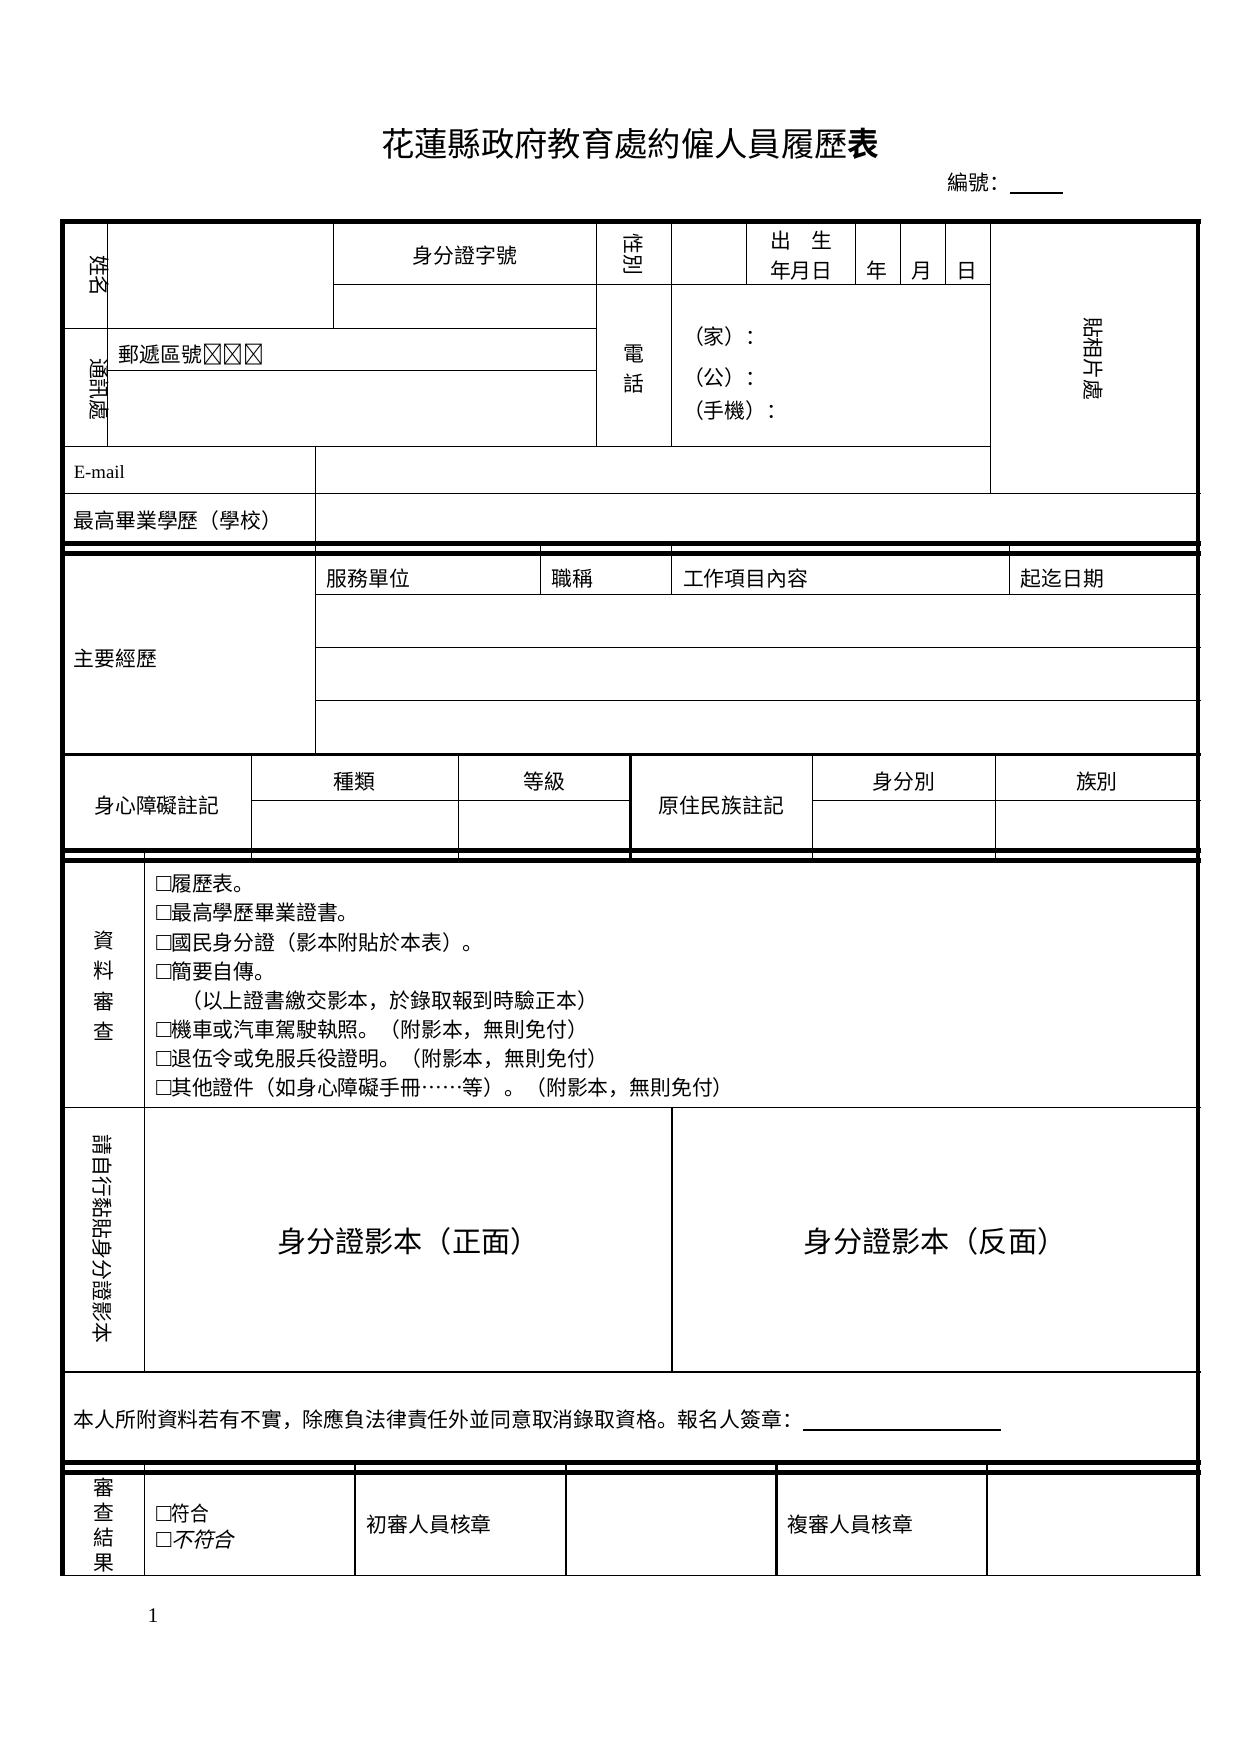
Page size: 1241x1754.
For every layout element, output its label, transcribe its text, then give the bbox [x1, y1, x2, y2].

table_header 性別 [597, 224, 671, 284]
table_cell 職稱 [541, 556, 671, 594]
table_cell [988, 1465, 1196, 1470]
table_cell 主要經歷 [65, 556, 315, 753]
table_cell [996, 801, 1196, 848]
table_cell 原住民族註記 [632, 756, 812, 848]
table_header 姓名 [65, 224, 107, 328]
table_cell 本人所附資料若有不實，除應負法律責任外並同意取消錄取資格。報名人簽章： [65, 1373, 1196, 1459]
table_cell 工作項目內容 [672, 556, 1009, 594]
table_cell 身分證影本（正面） [145, 1108, 671, 1371]
table_cell 身心障礙註記 [65, 756, 251, 848]
table_cell 電話 [597, 285, 671, 446]
table_header 出 生 年月日 [747, 224, 855, 284]
table_cell [567, 1475, 775, 1575]
table_cell 審 查 結 果 [65, 1475, 144, 1575]
table_cell 身分別 [813, 756, 995, 800]
table_cell 通訊處 [65, 329, 107, 446]
table_cell [1010, 546, 1196, 551]
table_cell [334, 285, 596, 328]
table_cell 種類 [252, 756, 458, 800]
table_cell [459, 801, 629, 848]
table_cell [316, 494, 1196, 541]
table_cell [813, 801, 995, 848]
table_cell [988, 1475, 1196, 1575]
table_cell [108, 371, 596, 446]
table_cell [65, 853, 144, 858]
table_cell 最高畢業學歷（學校） [65, 494, 315, 541]
table_header 貼相片處 [991, 224, 1196, 493]
table_cell [541, 546, 671, 551]
text 編號： [148, 166, 1113, 197]
table_cell [672, 546, 1009, 551]
table_cell [316, 595, 1196, 647]
table_cell [252, 801, 458, 848]
text 花蓮縣政府教育處約僱人員履歷表 [148, 118, 1113, 166]
table_cell [316, 648, 1196, 700]
table_cell 郵遞區號 [108, 329, 596, 370]
table_cell [316, 447, 990, 493]
table_header 身分證字號 [334, 224, 596, 284]
table_cell 初審人員核章 [356, 1475, 565, 1575]
table_cell 等級 [459, 756, 629, 800]
table_cell 族別 [996, 756, 1196, 800]
table_header 月 [901, 224, 945, 284]
table_header [108, 224, 333, 328]
table_cell [316, 701, 1196, 753]
table_cell 資 料 審 查 [65, 863, 144, 1107]
table_cell [65, 1465, 144, 1470]
table_cell 複審人員核章 [778, 1475, 986, 1575]
table_cell E-mail [65, 447, 315, 493]
table_cell □符合 □不符合 [145, 1475, 354, 1575]
table_cell 身分證影本（反面） [673, 1108, 1196, 1371]
table_header 日 [946, 224, 990, 284]
table_cell □履歷表。 □最高學歷畢業證書。 □國民身分證（影本附貼於本表）。 □簡要自傳。 （以上證書繳交影本，於錄取報到時驗正本） □機車或汽車駕駛執照。（附影本，無則免付） □退伍令或免服兵役證明。（附影本，無則免付） □其他證件（如身心障礙手冊……等）。（附影本，無則免付） [145, 863, 1196, 1107]
table_header [672, 224, 746, 284]
table_cell 請自行黏貼身分證影本 [65, 1108, 144, 1371]
table_cell 服務單位 [316, 556, 540, 594]
table_cell 起迄日期 [1010, 556, 1196, 594]
table_cell （家）： （公）： （手機）： [672, 285, 990, 446]
table_cell [145, 1465, 354, 1470]
table_cell [356, 1465, 565, 1470]
table_header 年 [856, 224, 900, 284]
table_cell [778, 1465, 986, 1470]
table_cell [65, 546, 315, 551]
table_cell [316, 546, 540, 551]
table_cell [567, 1465, 775, 1470]
